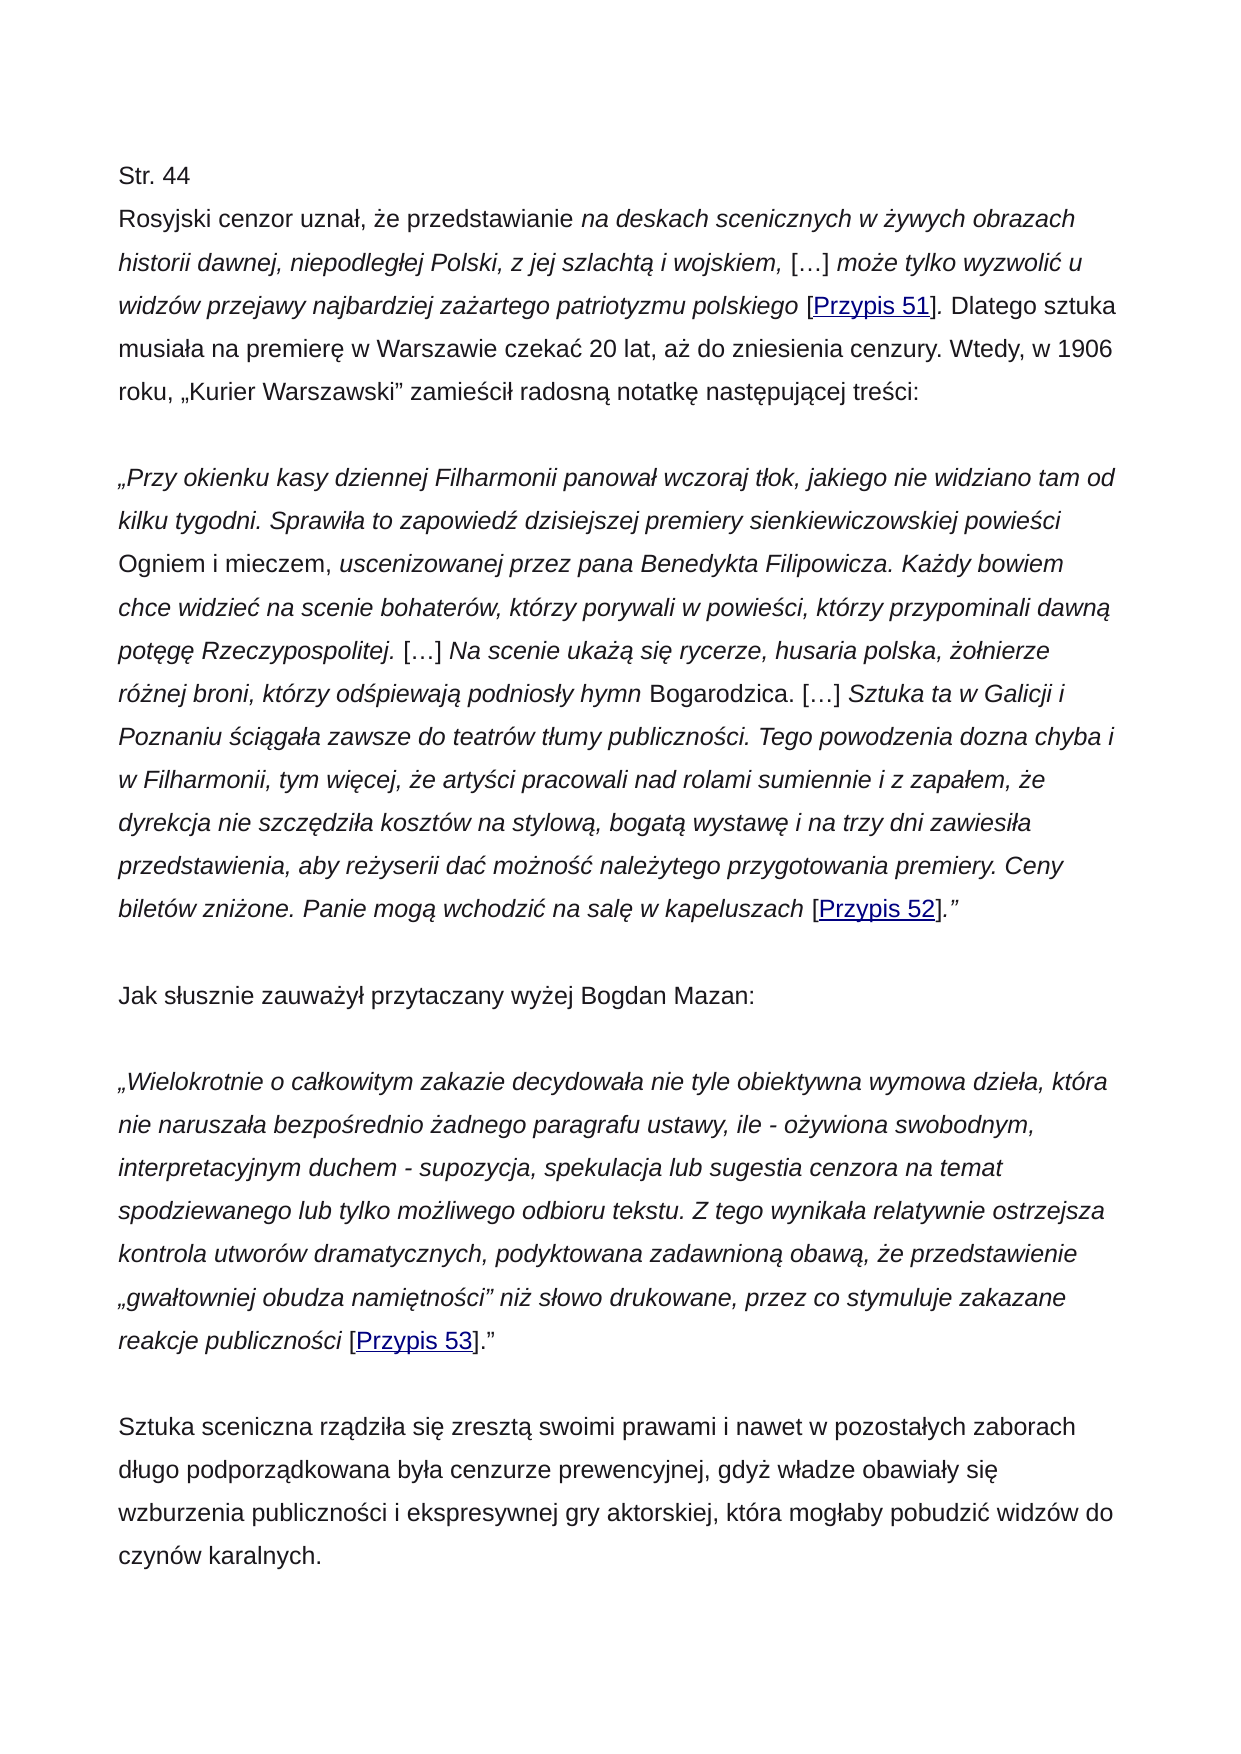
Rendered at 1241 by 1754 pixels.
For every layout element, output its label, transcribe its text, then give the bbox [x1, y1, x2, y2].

text „Wielokrotnie o całkowitym zakazie decydowała nie tyle obiektywna wymowa dzieła, która nie naruszała bezpośrednio żadnego paragrafu ustawy, ile - ożywiona swobodnym, interpretacyjnym duchem - supozycja, spekulacja lub sugestia cenzora na temat spodziewanego lub tylko możliwego odbioru tekstu. Z tego wynikała relatywnie ostrzejsza kontrola utworów dramatycznych, podyktowana zadawnioną obawą, że przedstawienie „gwałtowniej obudza namiętności” niż słowo drukowane, przez co stymuluje zakazane reakcje publiczności [Przypis 53].” [118, 1067, 1122, 1354]
text Sztuka sceniczna rządziła się zresztą swoimi prawami i nawet w pozostałych zaborach długo podporządkowana była cenzurze prewencyjnej, gdyż władze obawiały się wzburzenia publiczności i ekspresywnej gry aktorskiej, która mogłaby pobudzić widzów do czynów karalnych. [118, 1412, 1122, 1570]
text „Przy okienku kasy dziennej Filharmonii panował wczoraj tłok, jakiego nie widziano tam od kilku tygodni. Sprawiła to zapowiedź dzisiejszej premiery sienkiewiczowskiej powieści Ogniem i mieczem, uscenizowanej przez pana Benedykta Filipowicza. Każdy bowiem chce widzieć na scenie bohaterów, którzy porywali w powieści, którzy przypominali dawną potęgę Rzeczypospolitej. […] Na scenie ukażą się rycerze, husaria polska, żołnierze różnej broni, którzy odśpiewają podniosły hymn Bogarodzica. […] Sztuka ta w Galicji i Poznaniu ściągała zawsze do teatrów tłumy publiczności. Tego powodzenia dozna chyba i w Filharmonii, tym więcej, że artyści pracowali nad rolami sumiennie i z zapałem, że dyrekcja nie szczędziła kosztów na stylową, bogatą wystawę i na trzy dni zawiesiła przedstawienia, aby reżyserii dać możność należytego przygotowania premiery. Ceny biletów zniżone. Panie mogą wchodzić na salę w kapeluszach [Przypis 52].” [118, 463, 1122, 923]
text Str. 44 [118, 161, 1122, 190]
text Jak słusznie zauważył przytaczany wyżej Bogdan Mazan: [118, 981, 1122, 1009]
text Rosyjski cenzor uznał, że przedstawianie na deskach scenicznych w żywych obrazach historii dawnej, niepodległej Polski, z jej szlachtą i wojskiem, […] może tylko wyzwolić u widzów przejawy najbardziej zażartego patriotyzmu polskiego [Przypis 51]. Dlatego sztuka musiała na premierę w Warszawie czekać 20 lat, aż do zniesienia cenzury. Wtedy, w 1906 roku, „Kurier Warszawski” zamieścił radosną notatkę następującej treści: [118, 204, 1122, 406]
